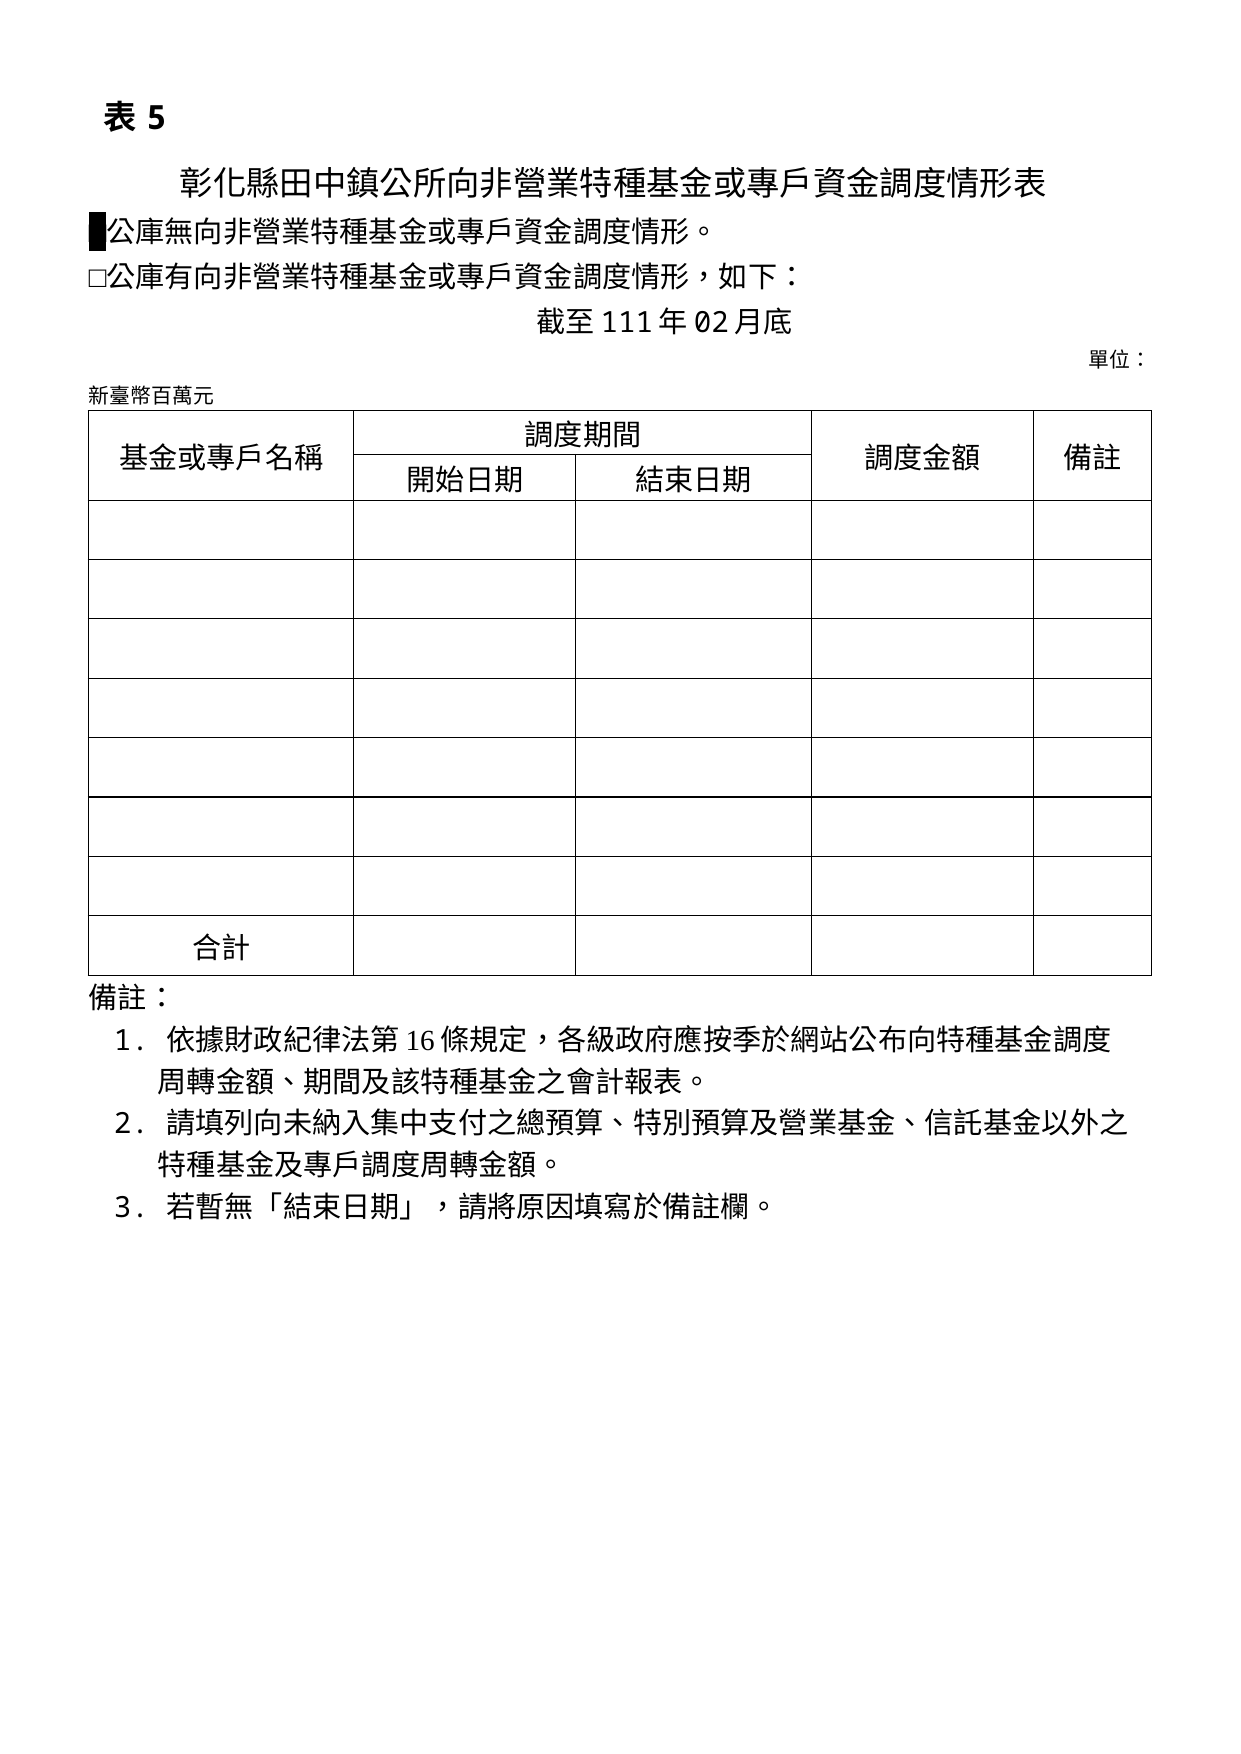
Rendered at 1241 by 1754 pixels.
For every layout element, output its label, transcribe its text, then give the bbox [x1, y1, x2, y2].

text □公庫無向非營業特種基金或專戶資金調度情形。 [89, 214, 1137, 250]
text 彰化縣田中鎮公所向非營業特種基金或專戶資金調度情形表 [89, 162, 1137, 204]
table_cell 開始日期 [354, 455, 575, 499]
table_cell [812, 560, 1033, 618]
table_cell [576, 679, 811, 737]
table_header 備註 [1034, 411, 1151, 499]
table_cell [89, 857, 353, 915]
table_cell [576, 857, 811, 915]
table_cell [1034, 560, 1151, 618]
table_cell [89, 560, 353, 618]
table_cell [89, 501, 353, 559]
text 3. 若暫無「結束日期」，請將原因填寫於備註欄。 [114, 1184, 1137, 1226]
table_cell [812, 738, 1033, 796]
table_cell 合計 [89, 916, 353, 974]
table_cell [354, 798, 575, 856]
table_cell [812, 798, 1033, 856]
table_cell [812, 857, 1033, 915]
table_cell [1034, 857, 1151, 915]
table_cell [812, 916, 1033, 974]
table_cell [576, 738, 811, 796]
text 截至111年02月底 [89, 304, 1137, 339]
table_cell 結束日期 [576, 455, 811, 499]
table_cell [576, 916, 811, 974]
table_cell [576, 560, 811, 618]
table_header 基金或專戶名稱 [89, 411, 353, 499]
table_cell [812, 679, 1033, 737]
table_cell [1034, 798, 1151, 856]
table_cell [89, 798, 353, 856]
table_header 調度期間 [354, 411, 811, 454]
table_cell [89, 738, 353, 796]
table_cell [354, 857, 575, 915]
table_header 調度金額 [812, 411, 1033, 499]
table_cell [576, 798, 811, 856]
text 單位：新臺幣百萬元 [89, 339, 1137, 410]
table_cell [576, 501, 811, 559]
table_cell [354, 738, 575, 796]
table_cell [576, 619, 811, 678]
text 1. 依據財政紀律法第16條規定，各級政府應按季於網站公布向特種基金調度周轉金額、期間及該特種基金之會計報表。 [114, 1017, 1137, 1101]
table_cell [812, 619, 1033, 678]
text □公庫有向非營業特種基金或專戶資金調度情形，如下： [89, 259, 1137, 295]
table_cell [1034, 916, 1151, 974]
table_cell [354, 560, 575, 618]
table_cell [1034, 619, 1151, 678]
table_cell [1034, 501, 1151, 559]
table_cell [354, 619, 575, 678]
table_cell [89, 619, 353, 678]
table_cell [1034, 738, 1151, 796]
table_cell [354, 916, 575, 974]
table_cell [354, 501, 575, 559]
table_cell [89, 679, 353, 737]
table_cell [812, 501, 1033, 559]
table_cell [354, 679, 575, 737]
table_cell [1034, 679, 1151, 737]
text 2. 請填列向未納入集中支付之總預算、特別預算及營業基金、信託基金以外之特種基金及專戶調度周轉金額。 [114, 1101, 1137, 1184]
text 備註： [88, 976, 1137, 1017]
